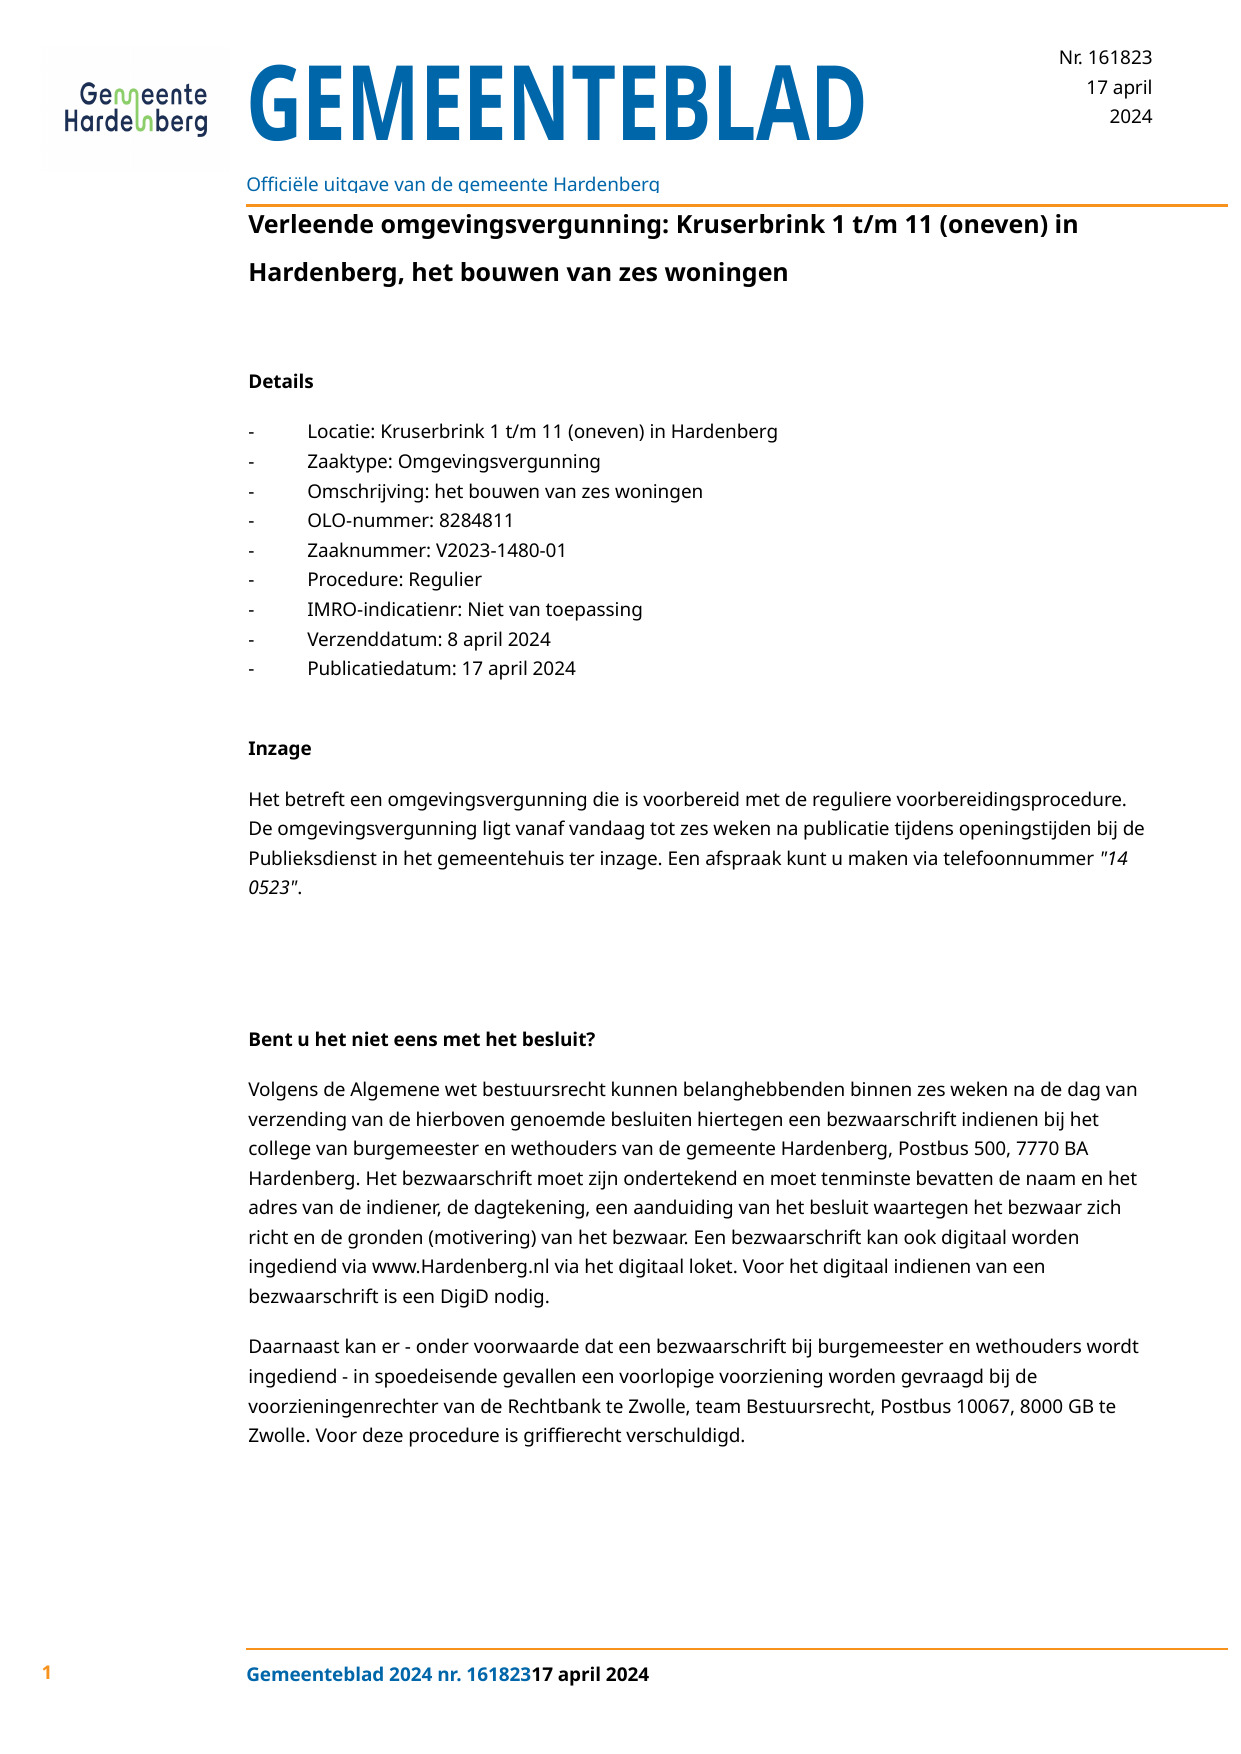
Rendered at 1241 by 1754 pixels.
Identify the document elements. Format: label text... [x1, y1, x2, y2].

text Volgens de Algemene wet bestuursrecht kunnen belanghebbenden binnen zes weken na de dag van verzending van de hierboven genoemde besluiten hiertegen een bezwaarschrift indienen bij het college van burgemeester en wethouders van de gemeente Hardenberg, Postbus 500, 7770 BA Hardenberg. Het bezwaarschrift moet zijn ondertekend en moet tenminste bevatten de naam en het adres van de indiener, de dagtekening, een aanduiding van het besluit waartegen het bezwaar zich richt en de gronden (motivering) van het bezwaar. Een bezwaarschrift kan ook digitaal worden ingediend via www.Hardenberg.nl via het digitaal loket. Voor het digitaal indienen van een bezwaarschrift is een DigiD nodig. [248, 1076, 1152, 1309]
list IMRO-indicatienr: Niet van toepassing [248, 596, 1152, 622]
list Zaaktype: Omgevingsvergunning [248, 448, 1152, 474]
text Daarnaast kan er - onder voorwaarde dat een bezwaarschrift bij burgemeester en wethouders wordt ingediend - in spoedeisende gevallen een voorlopige voorziening worden gevraagd bij de voorzieningenrechter van de Rechtbank te Zwolle, team Bestuursrecht, Postbus 10067, 8000 GB te Zwolle. Voor deze procedure is griffierecht verschuldigd. [248, 1334, 1152, 1448]
picture [41, 47, 231, 172]
list Publicatiedatum: 17 april 2024 [248, 655, 1152, 681]
text Het betreft een omgevingsvergunning die is voorbereid met de reguliere voorbereidingsprocedure. De omgevingsvergunning ligt vanaf vandaag tot zes weken na publicatie tijdens openingstijden bij de Publieksdienst in het gemeentehuis ter inzage. Een afspraak kunt u maken via telefoonnummer "14 0523". [248, 786, 1152, 900]
list Locatie: Kruserbrink 1 t/m 11 (oneven) in Hardenberg [248, 419, 1152, 444]
list Omschrijving: het bouwen van zes woningen [248, 478, 1152, 504]
list Procedure: Regulier [248, 567, 1152, 592]
list Verzenddatum: 8 april 2024 [248, 626, 1152, 652]
text Verleende omgevingsvergunning: Kruserbrink 1 t/m 11 (oneven) in Hardenberg, het bouwen van zes woningen [248, 207, 1152, 288]
list Zaaknummer: V2023-1480-01 [248, 537, 1152, 563]
text Details [248, 368, 1152, 394]
list OLO-nummer: 8284811 [248, 507, 1152, 533]
text Bent u het niet eens met het besluit? [248, 1026, 1152, 1052]
text Inzage [248, 735, 1152, 761]
